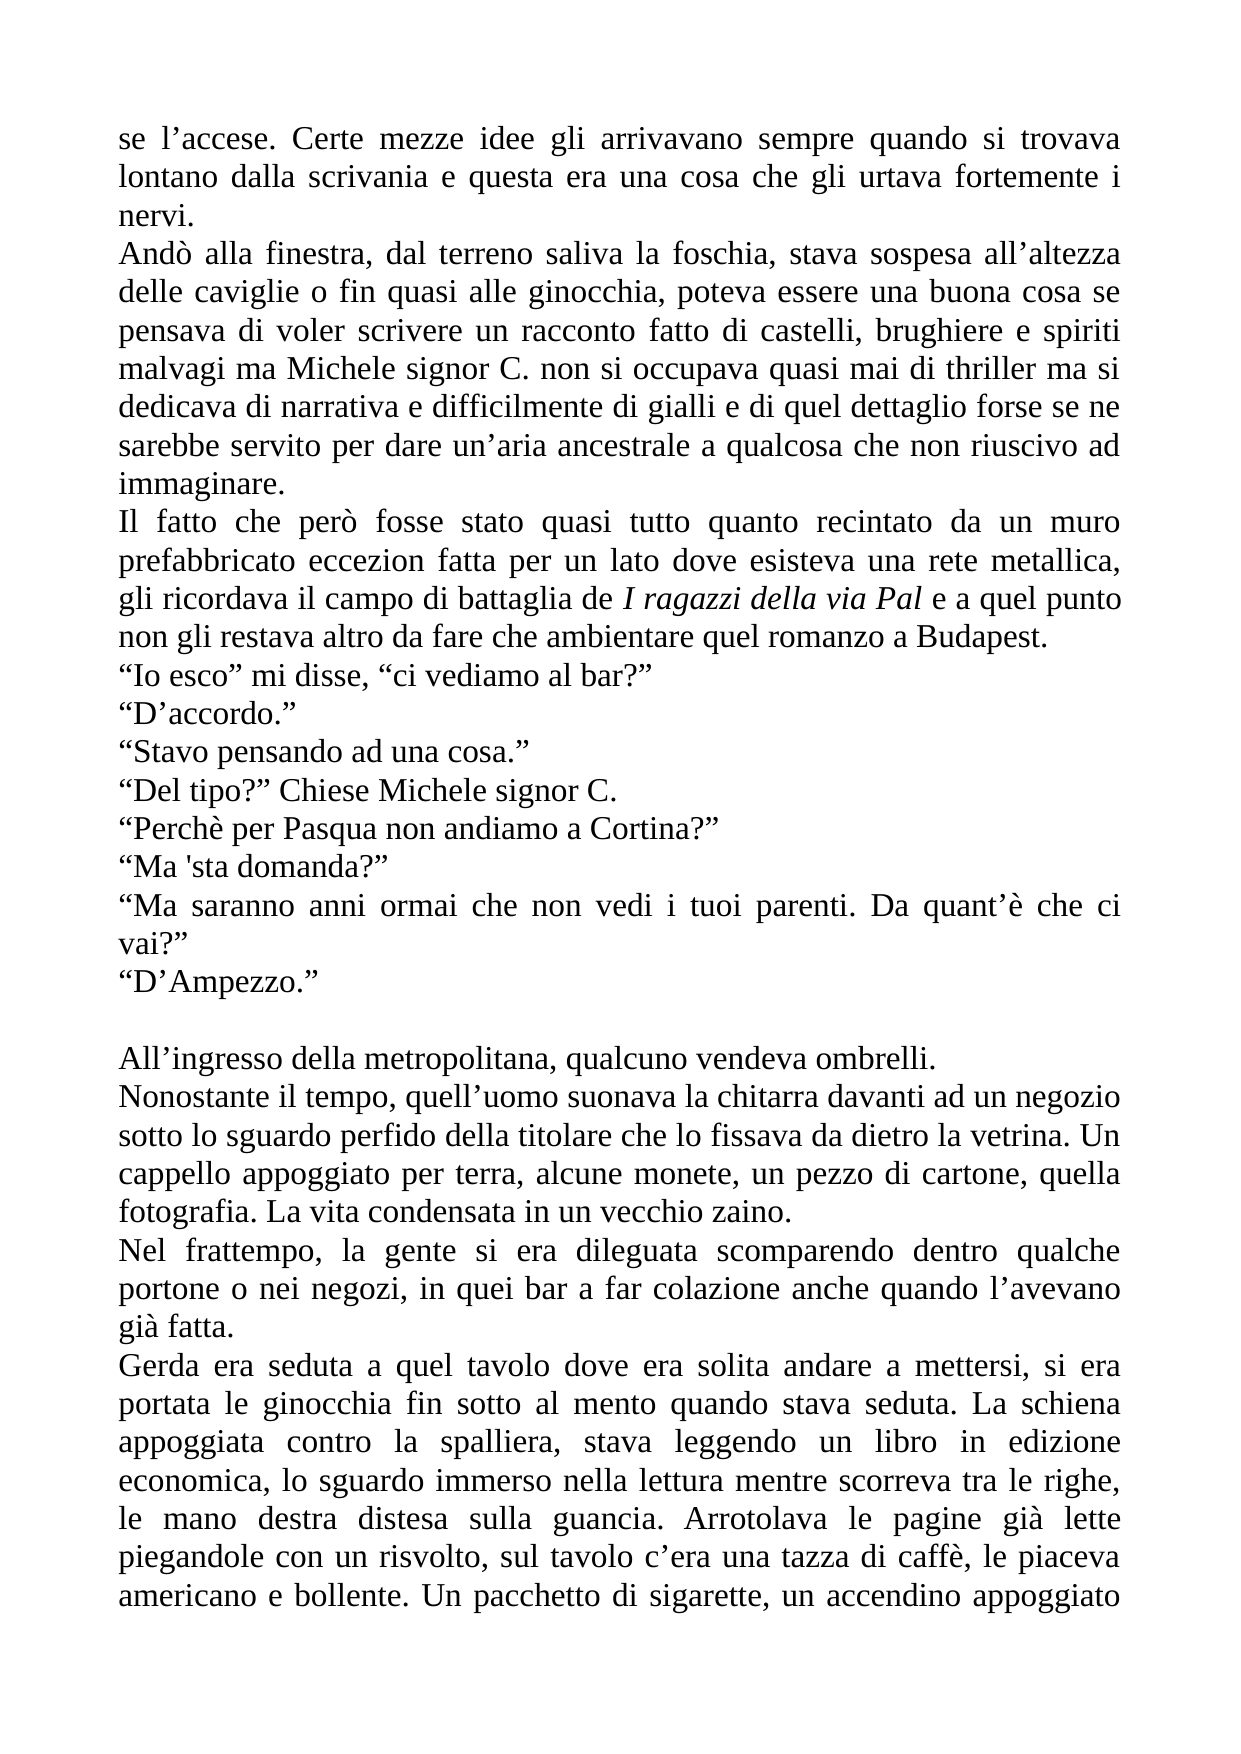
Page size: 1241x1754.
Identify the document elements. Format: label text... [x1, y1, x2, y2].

text Gerda era seduta a quel tavolo dove era solita andare a mettersi, si era portata le ginocchia fin sotto al mento quando stava seduta. La schiena appoggiata contro la spalliera, stava leggendo un libro in edizione economica, lo sguardo immerso nella lettura mentre scorreva tra le righe, le mano destra distesa sulla guancia. Arrotolava le pagine già lette piegandole con un risvolto, sul tavolo c’era una tazza di caffè, le piaceva americano e bollente. Un pacchetto di sigarette, un accendino appoggiato [118, 1345, 1122, 1613]
text “D’Ampezzo.” [118, 961, 1122, 1000]
text Il fatto che però fosse stato quasi tutto quanto recintato da un muro prefabbricato eccezion fatta per un lato dove esisteva una rete metallica, gli ricordava il campo di battaglia de I ragazzi della via Pal e a quel punto non gli restava altro da fare che ambientare quel romanzo a Budapest. [118, 501, 1122, 655]
text Nel frattempo, la gente si era dileguata scomparendo dentro qualche portone o nei negozi, in quei bar a far colazione anche quando l’avevano già fatta. [118, 1230, 1122, 1345]
text “Ma saranno anni ormai che non vedi i tuoi parenti. Da quant’è che ci vai?” [118, 885, 1122, 961]
text “D’accordo.” [118, 693, 1122, 731]
text “Del tipo?” Chiese Michele signor C. [118, 770, 1122, 808]
text All’ingresso della metropolitana, qualcuno vendeva ombrelli. [118, 1038, 1122, 1076]
text “Ma 'sta domanda?” [118, 846, 1122, 885]
text “Io esco” mi disse, “ci vediamo al bar?” [118, 655, 1122, 693]
text “Perchè per Pasqua non andiamo a Cortina?” [118, 808, 1122, 846]
text Andò alla finestra, dal terreno saliva la foschia, stava sospesa all’altezza delle caviglie o fin quasi alle ginocchia, poteva essere una buona cosa se pensava di voler scrivere un racconto fatto di castelli, brughiere e spiriti malvagi ma Michele signor C. non si occupava quasi mai di thriller ma si dedicava di narrativa e difficilmente di gialli e di quel dettaglio forse se ne sarebbe servito per dare un’aria ancestrale a qualcosa che non riuscivo ad immaginare. [118, 233, 1122, 501]
text “Stavo pensando ad una cosa.” [118, 731, 1122, 770]
text Nonostante il tempo, quell’uomo suonava la chitarra davanti ad un negozio sotto lo sguardo perfido della titolare che lo fissava da dietro la vetrina. Un cappello appoggiato per terra, alcune monete, un pezzo di cartone, quella fotografia. La vita condensata in un vecchio zaino. [118, 1076, 1122, 1230]
text se l’accese. Certe mezze idee gli arrivavano sempre quando si trovava lontano dalla scrivania e questa era una cosa che gli urtava fortemente i nervi. [118, 118, 1122, 233]
